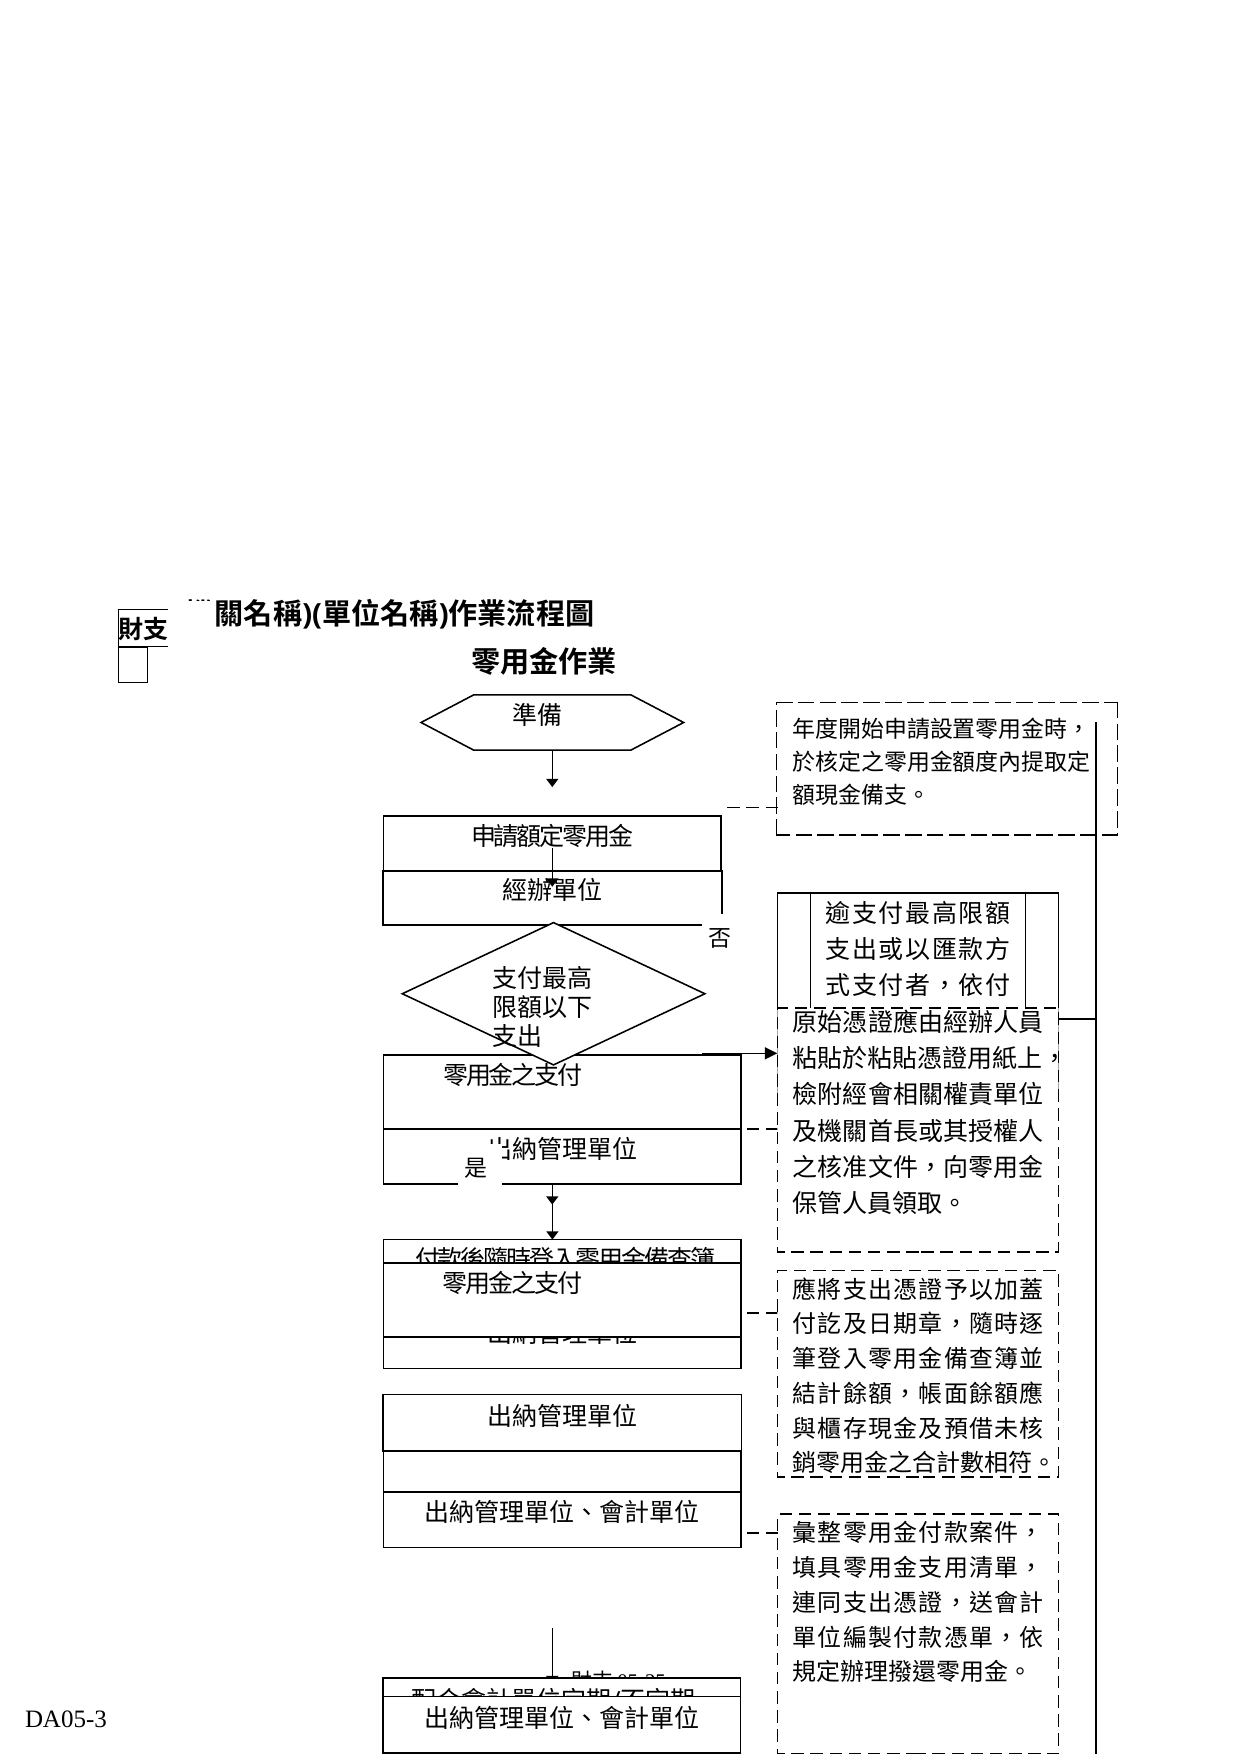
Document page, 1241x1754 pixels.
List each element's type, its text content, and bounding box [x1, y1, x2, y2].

text 出納管理單位、會計單位 [398, 1704, 725, 1734]
text 否 [708, 920, 739, 953]
text 出納管理單位 [398, 1402, 726, 1432]
text 是 [464, 1150, 496, 1183]
text 配合會計單位定期/不定期 檢查 [411, 1686, 725, 1696]
text DA05-3 [15, 1705, 116, 1733]
text 財支05 [119, 609, 200, 650]
text 年度開始申請設置零用金時，於核定之零用金額度內提取定額現金備支。 [792, 711, 1102, 810]
text 零用金作業 [121, 657, 147, 678]
text (機關名稱)(單位名稱)作業流程圖 [215, 601, 1122, 630]
text 經辦單位 [398, 879, 706, 904]
text 零用金作業 [148, 649, 1122, 678]
